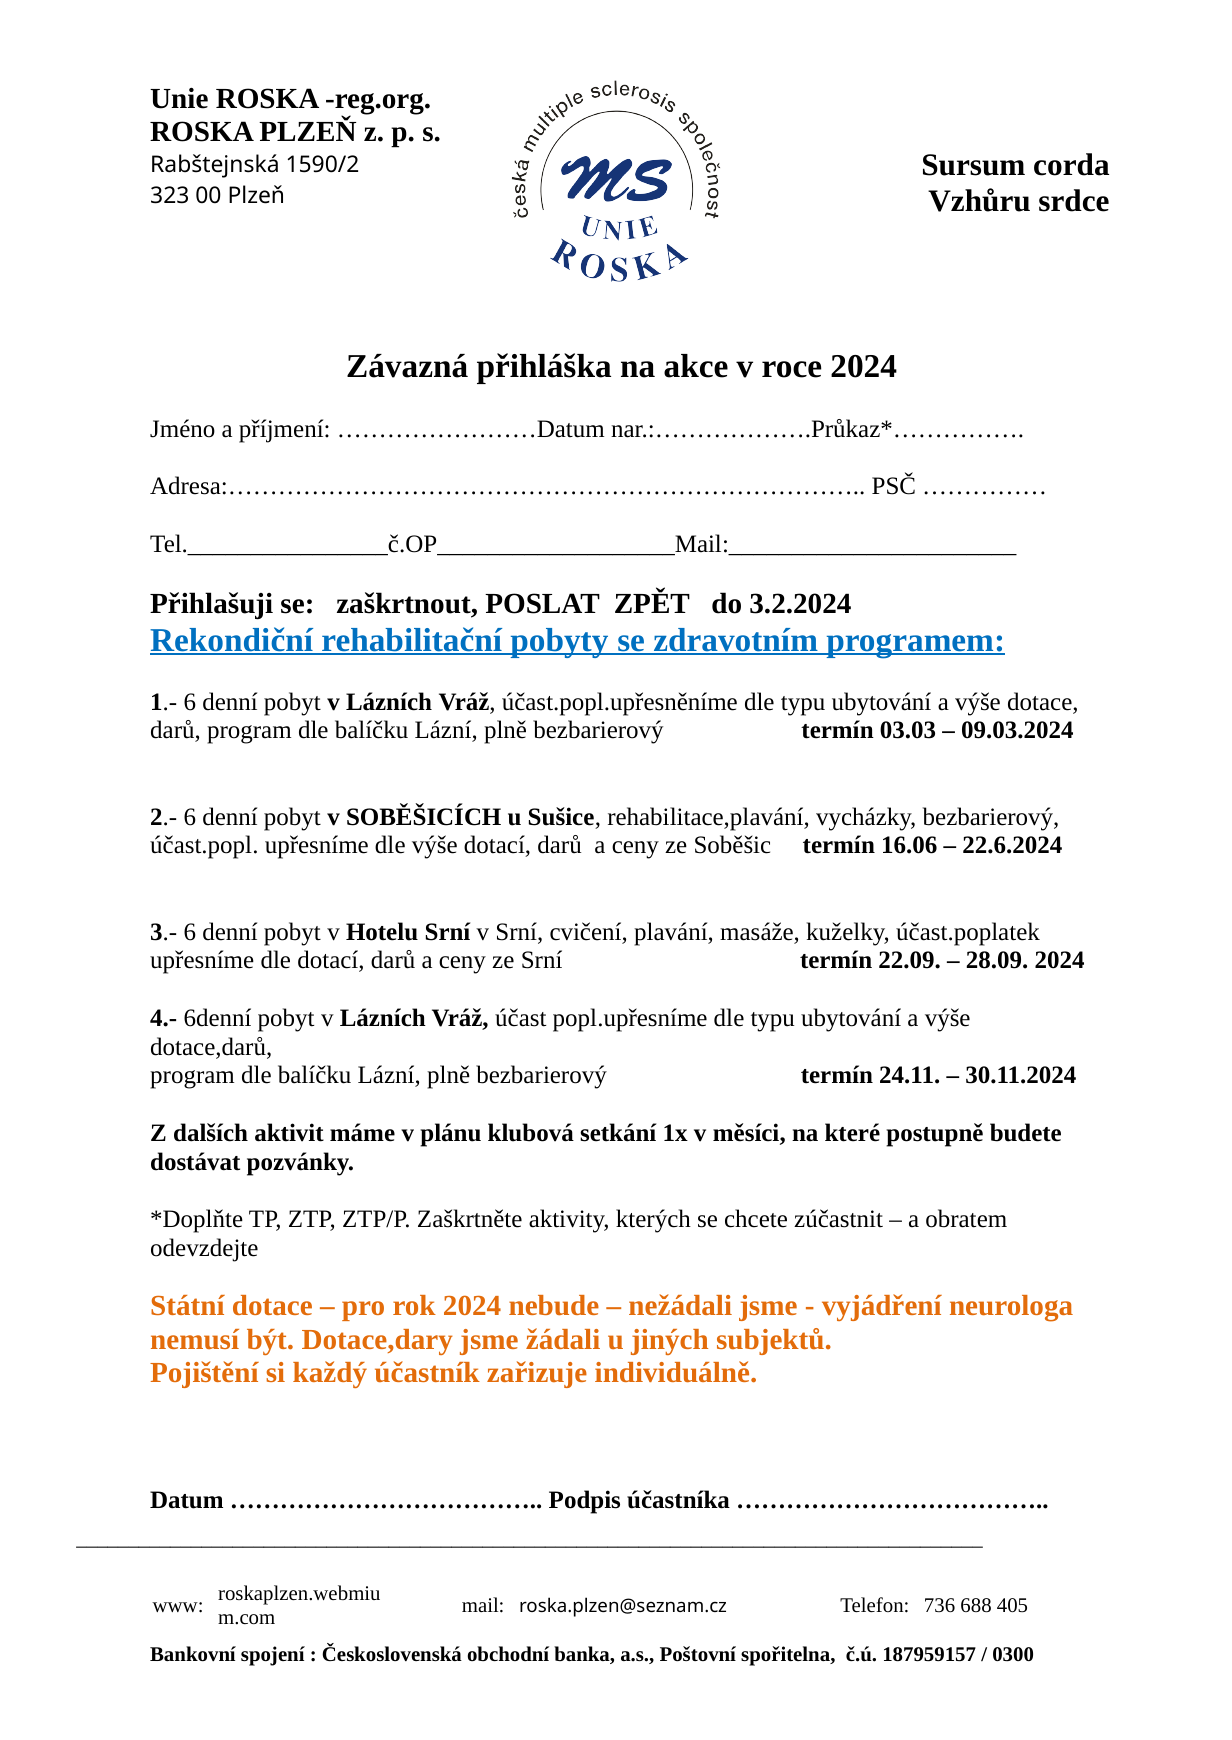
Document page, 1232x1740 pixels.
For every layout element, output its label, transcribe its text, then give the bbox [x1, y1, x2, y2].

text 1.- 6 denní pobyt v Lázních Vráž, účast.popl.upřesněníme dle typu ubytování a výše dotace, darů, program dle balíčku Lázní, plně bezbarierový termín 03.03 – 09.03.2024 [150, 687, 1093, 744]
text nemusí být. Dotace,dary jsme žádali u jiných subjektů. [150, 1322, 1093, 1355]
text 2.- 6 denní pobyt v SOBĚŠICÍCH u Sušice, rehabilitace,plavání, vycházky, bezbarierový, účast.popl. upřesníme dle výše dotací, darů a ceny ze Soběšic termín 16.06 – 22.6.2024 [150, 802, 1093, 859]
text *Doplňte TP, ZTP, ZTP/P. Zaškrtněte aktivity, kterých se chcete zúčastnit – a obratem odevzdejte [150, 1204, 1093, 1262]
text Jméno a příjmení: ……………………Datum nar.:……………….Průkaz*……………. [150, 414, 1093, 442]
text Závazná přihláška na akce v roce 2024 [150, 347, 1093, 385]
text Rekondiční rehabilitační pobyty se zdravotním programem: [150, 620, 1093, 658]
text program dle balíčku Lázní, plně bezbarierový termín 24.11. – 30.11.2024 [150, 1061, 1093, 1089]
text Přihlašuji se: zaškrtnout, POSLAT ZPĚT do 3.2.2024 [150, 586, 1093, 620]
text 3.- 6 denní pobyt v Hotelu Srní v Srní, cvičení, plavání, masáže, kuželky, účast.poplatek upřesníme dle dotací, darů a ceny ze Srní termín 22.09. – 28.09. 2024 [150, 917, 1093, 974]
text Pojištění si každý účastník zařizuje individuálně. [150, 1355, 1093, 1389]
text Tel.________________č.OP___________________Mail:_______________________ [150, 529, 1093, 557]
text Datum ……………………………….. Podpis účastníka ……………………………….. [150, 1485, 1093, 1513]
text Z dalších aktivit máme v plánu klubová setkání 1x v měsíci, na které postupně budete dostávat pozvánky. [150, 1118, 1093, 1176]
text 4.- 6denní pobyt v Lázních Vráž, účast popl.upřesníme dle typu ubytování a výše dotace,darů, [150, 1003, 1093, 1061]
text Adresa:………………………………………………………………….. PSČ …………… [150, 471, 1093, 500]
text Státní dotace – pro rok 2024 nebude – nežádali jsme - vyjádření neurologa [150, 1288, 1093, 1322]
